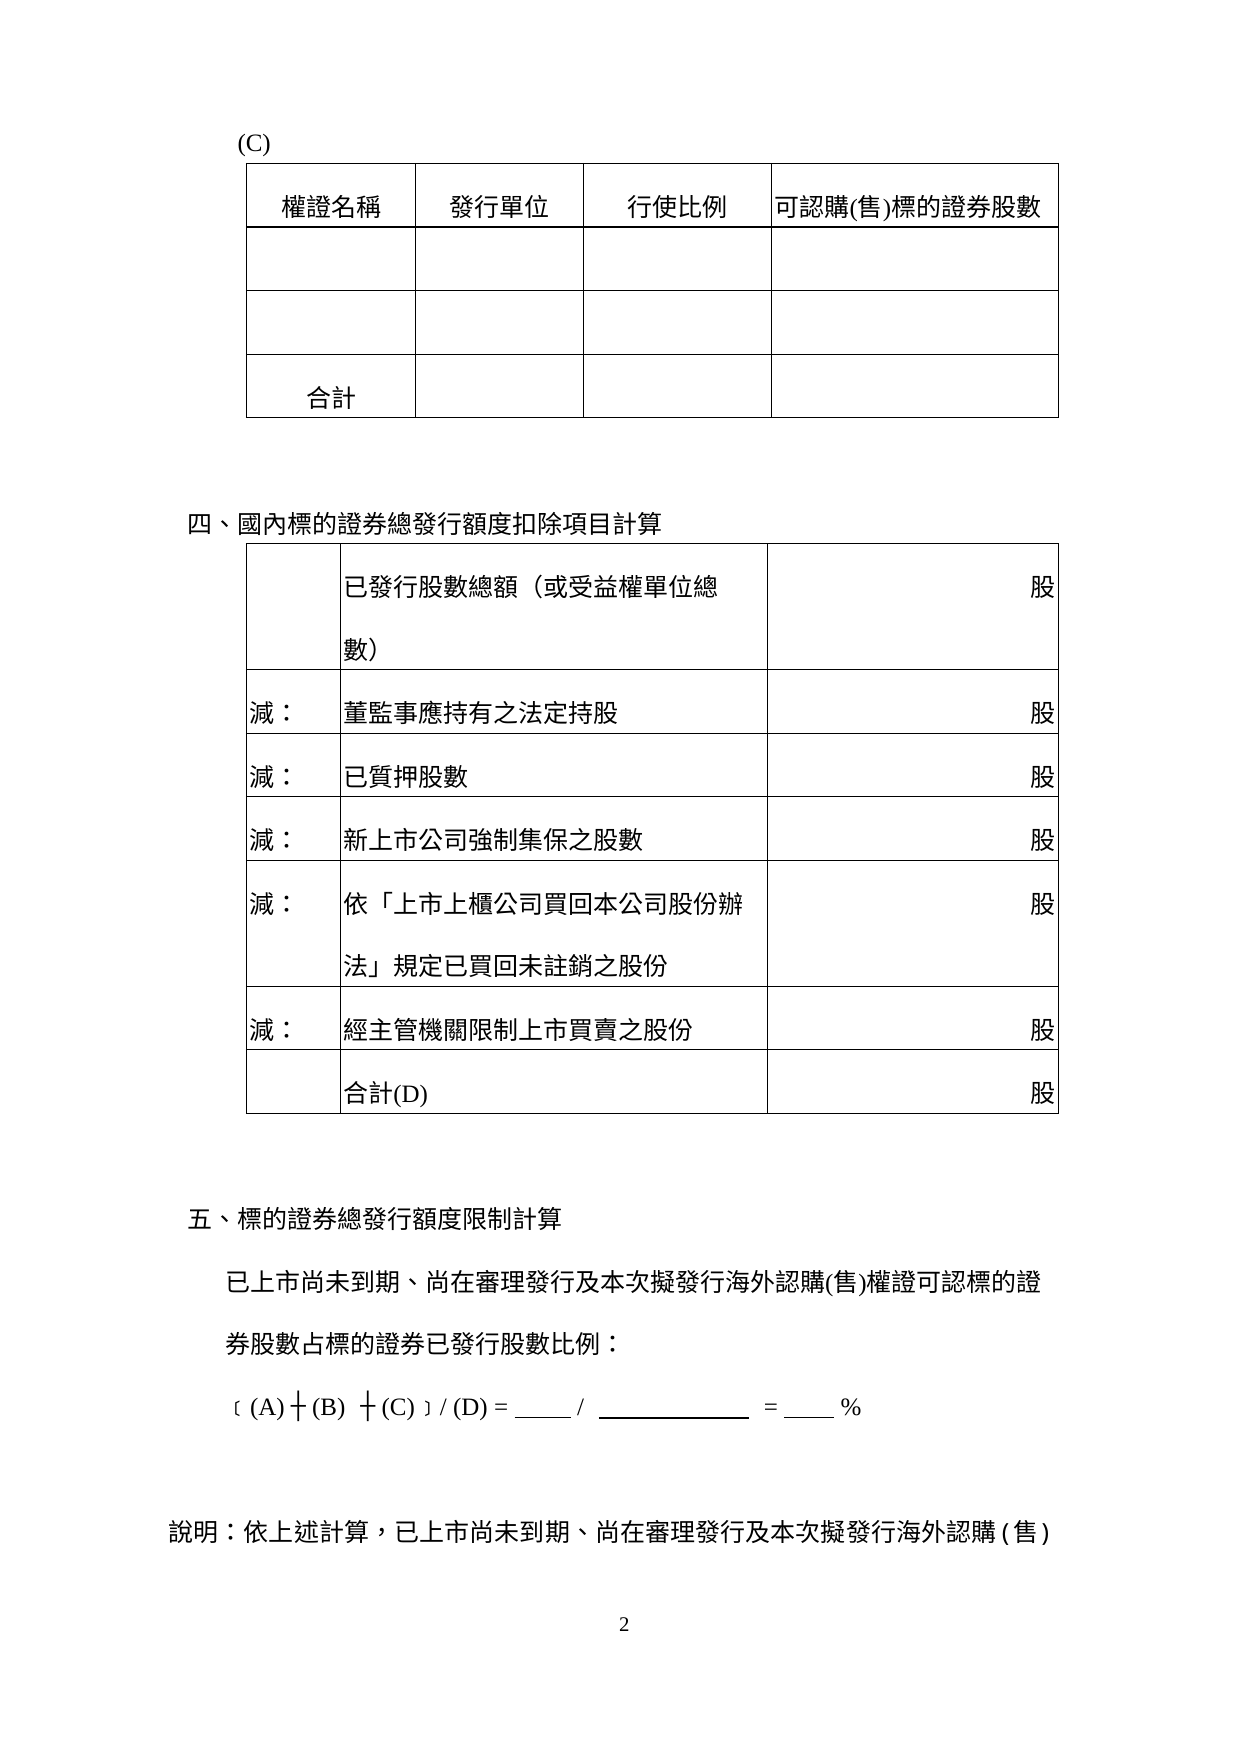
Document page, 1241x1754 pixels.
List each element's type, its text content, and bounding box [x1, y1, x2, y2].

table_cell 減： [247, 987, 340, 1049]
table_cell 董監事應持有之法定持股 [341, 670, 767, 733]
table_cell 已質押股數 [341, 734, 767, 796]
table_cell [584, 291, 771, 353]
table_cell 減： [247, 797, 340, 860]
table_cell 減： [247, 861, 340, 986]
table_header 已發行股數總額（或受益權單位總數） [341, 544, 767, 669]
table_cell 合計 [247, 355, 415, 417]
table_cell 經主管機關限制上市買賣之股份 [341, 987, 767, 1049]
text 已上市尚未到期、尚在審理發行及本次擬發行海外認購(售)權證可認標的證券股數占標的證券已發行股數比例： [225, 1239, 1053, 1364]
table_cell 減： [247, 670, 340, 733]
table_cell 股 [768, 1050, 1058, 1113]
table_cell [584, 228, 771, 290]
table_cell [247, 228, 415, 290]
text (C) [187, 100, 1053, 163]
table_cell 股 [768, 734, 1058, 796]
table_cell [247, 1050, 340, 1113]
table_header 發行單位 [416, 164, 583, 226]
table_cell [772, 291, 1058, 353]
table_cell 股 [768, 987, 1058, 1049]
table_cell 減： [247, 734, 340, 796]
table_cell 依「上市上櫃公司買回本公司股份辦法」規定已買回未註銷之股份 [341, 861, 767, 986]
table_cell [416, 355, 583, 417]
table_cell 股 [768, 861, 1058, 986]
table_cell 合計(D) [341, 1050, 767, 1113]
table_cell 股 [768, 670, 1058, 733]
table_cell [416, 228, 583, 290]
text ﹝(A) ┼ (B) ┼ (C)﹞/ (D) = / = % [225, 1364, 1053, 1426]
table_cell [416, 291, 583, 353]
table_cell [247, 291, 415, 353]
table_header 行使比例 [584, 164, 771, 226]
table_cell 股 [768, 797, 1058, 860]
table_header 權證名稱 [247, 164, 415, 226]
table_header [247, 544, 340, 669]
table_header 股 [768, 544, 1058, 669]
table_header 可認購(售)標的證券股數 [772, 164, 1058, 226]
table_cell [584, 355, 771, 417]
table_cell 新上市公司強制集保之股數 [341, 797, 767, 860]
text 說明：依上述計算，已上市尚未到期、尚在審理發行及本次擬發行海外認購(售) [168, 1489, 1053, 1551]
table_cell [772, 355, 1058, 417]
text 四、國內標的證券總發行額度扣除項目計算 [187, 481, 1053, 543]
table_cell [772, 228, 1058, 290]
text 五、標的證券總發行額度限制計算 [187, 1176, 1053, 1239]
